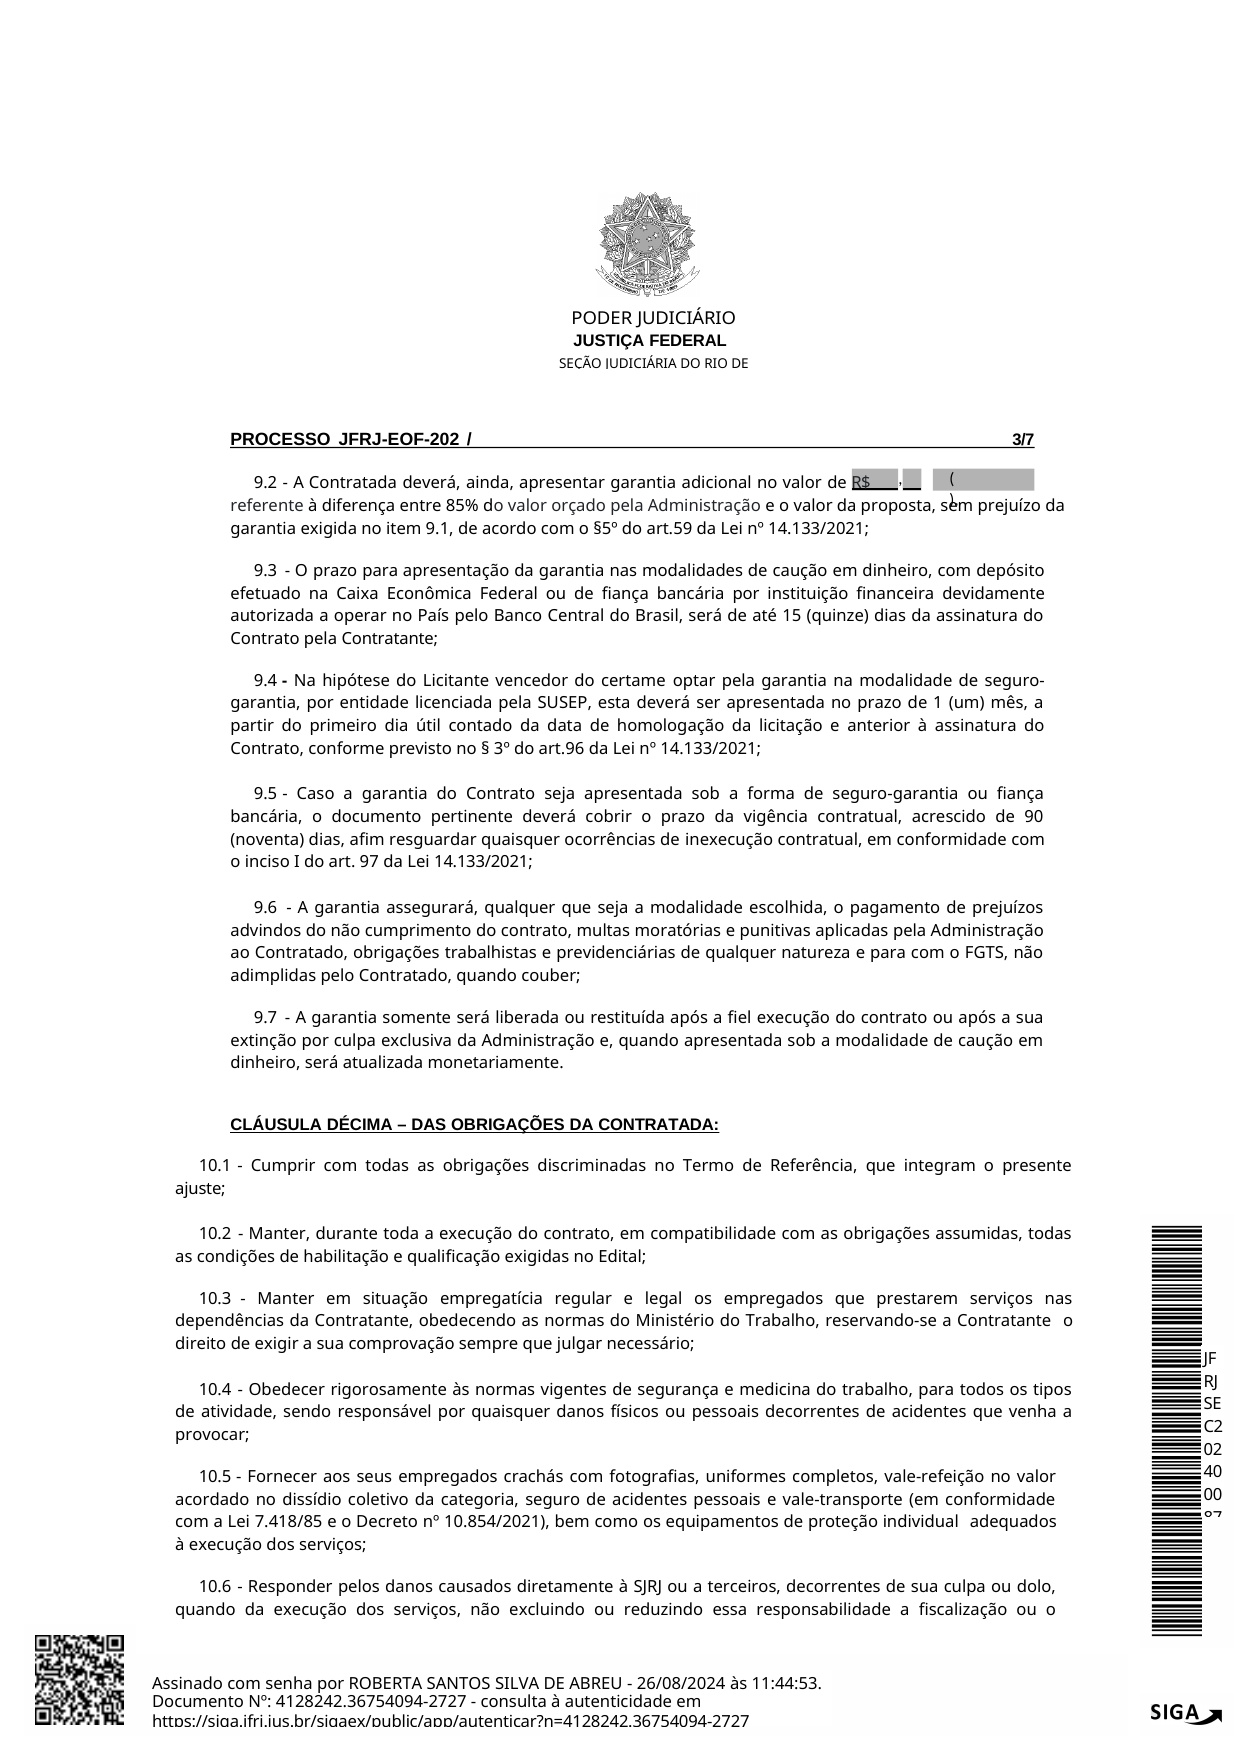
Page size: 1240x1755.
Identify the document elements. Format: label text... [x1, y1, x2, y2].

list - A garantia somente será liberada ou restituída após a fiel execução do contrato ou após a sua extinção por culpa exclusiva da Administração e, quando apresentada sob a modalidade de caução em dinheiro, será atualizada monetariamente. [230, 1006, 1045, 1074]
list - Obedecer rigorosamente às normas vigentes de segurança e medicina do trabalho, para todos os tipos de atividade, sendo responsável por quaisquer danos físicos ou pessoais decorrentes de acidentes que venha a provocar; [175, 1377, 1073, 1445]
list - A garantia assegurará, qualquer que seja a modalidade escolhida, o pagamento de prejuízos advindos do não cumprimento do contrato, multas moratórias e punitivas aplicadas pela Administração ao Contratado, obrigações trabalhistas e previdenciárias de qualquer natureza e para com o FGTS, não adimplidas pelo Contratado, quando couber; [230, 896, 1045, 986]
list - Caso a garantia do Contrato seja apresentada sob a forma de seguro-garantia ou fiança bancária, o documento pertinente deverá cobrir o prazo da vigência contratual, acrescido de 90 (noventa) dias, afim resguardar quaisquer ocorrências de inexecução contratual, em conformidade com o inciso I do art. 97 da Lei 14.133/2021; [230, 782, 1045, 873]
subtitle PROCESSO JFRJ-EOF-202 / 3/7 [230, 428, 1073, 449]
list - Responder pelos danos causados diretamente à SJRJ ou a terceiros, decorrentes de sua culpa ou dolo, quando da execução dos serviços, não excluindo ou reduzindo essa responsabilidade a fiscalização ou o [175, 1574, 1057, 1620]
text referente à diferença entre 85% do valor orçado pela Administração e o valor da proposta, sem prejuízo da garantia exigida no item 9.1, de acordo com o §5º do art.59 da Lei nº 14.133/2021; [230, 494, 1073, 539]
list - Na hipótese do Licitante vencedor do certame optar pela garantia na modalidade de seguro-garantia, por entidade licenciada pela SUSEP, esta deverá ser apresentada no prazo de 1 (um) mês, a partir do primeiro dia útil contado da data de homologação da licitação e anterior à assinatura do Contrato, conforme previsto no § 3º do art.96 da Lei nº 14.133/2021; [230, 668, 1045, 759]
subtitle CLÁUSULA DÉCIMA – DAS OBRIGAÇÕES DA CONTRATADA: [230, 1115, 1073, 1134]
list - A Contratada deverá, ainda, apresentar garantia adicional no valor de R$ [254, 471, 1073, 493]
list - Cumprir com todas as obrigações discriminadas no Termo de Referência, que integram o presente ajuste; [175, 1154, 1073, 1199]
list - O prazo para apresentação da garantia nas modalidades de caução em dinheiro, com depósito efetuado na Caixa Econômica Federal ou de fiança bancária por instituição financeira devidamente autorizada a operar no País pelo Banco Central do Brasil, será de até 15 (quinze) dias da assinatura do Contrato pela Contratante; [230, 558, 1045, 649]
list - Fornecer aos seus empregados crachás com fotografias, uniformes completos, vale-refeição no valor acordado no dissídio coletivo da categoria, seguro de acidentes pessoais e vale-transporte (em conformidade com a Lei 7.418/85 e o Decreto nº 10.854/2021), bem como os equipamentos de proteção individual adequados à execução dos serviços; [175, 1464, 1057, 1555]
text JFRJSEC202400087A [1203, 1347, 1224, 1517]
list - Manter, durante toda a execução do contrato, em compatibilidade com as obrigações assumidas, todas as condições de habilitação e qualificação exigidas no Edital; [175, 1222, 1073, 1267]
list - Manter em situação empregatícia regular e legal os empregados que prestarem serviços nas dependências da Contratante, obedecendo as normas do Ministério do Trabalho, reservando-se a Contratante o direito de exigir a sua comprovação sempre que julgar necessário; [175, 1286, 1073, 1354]
